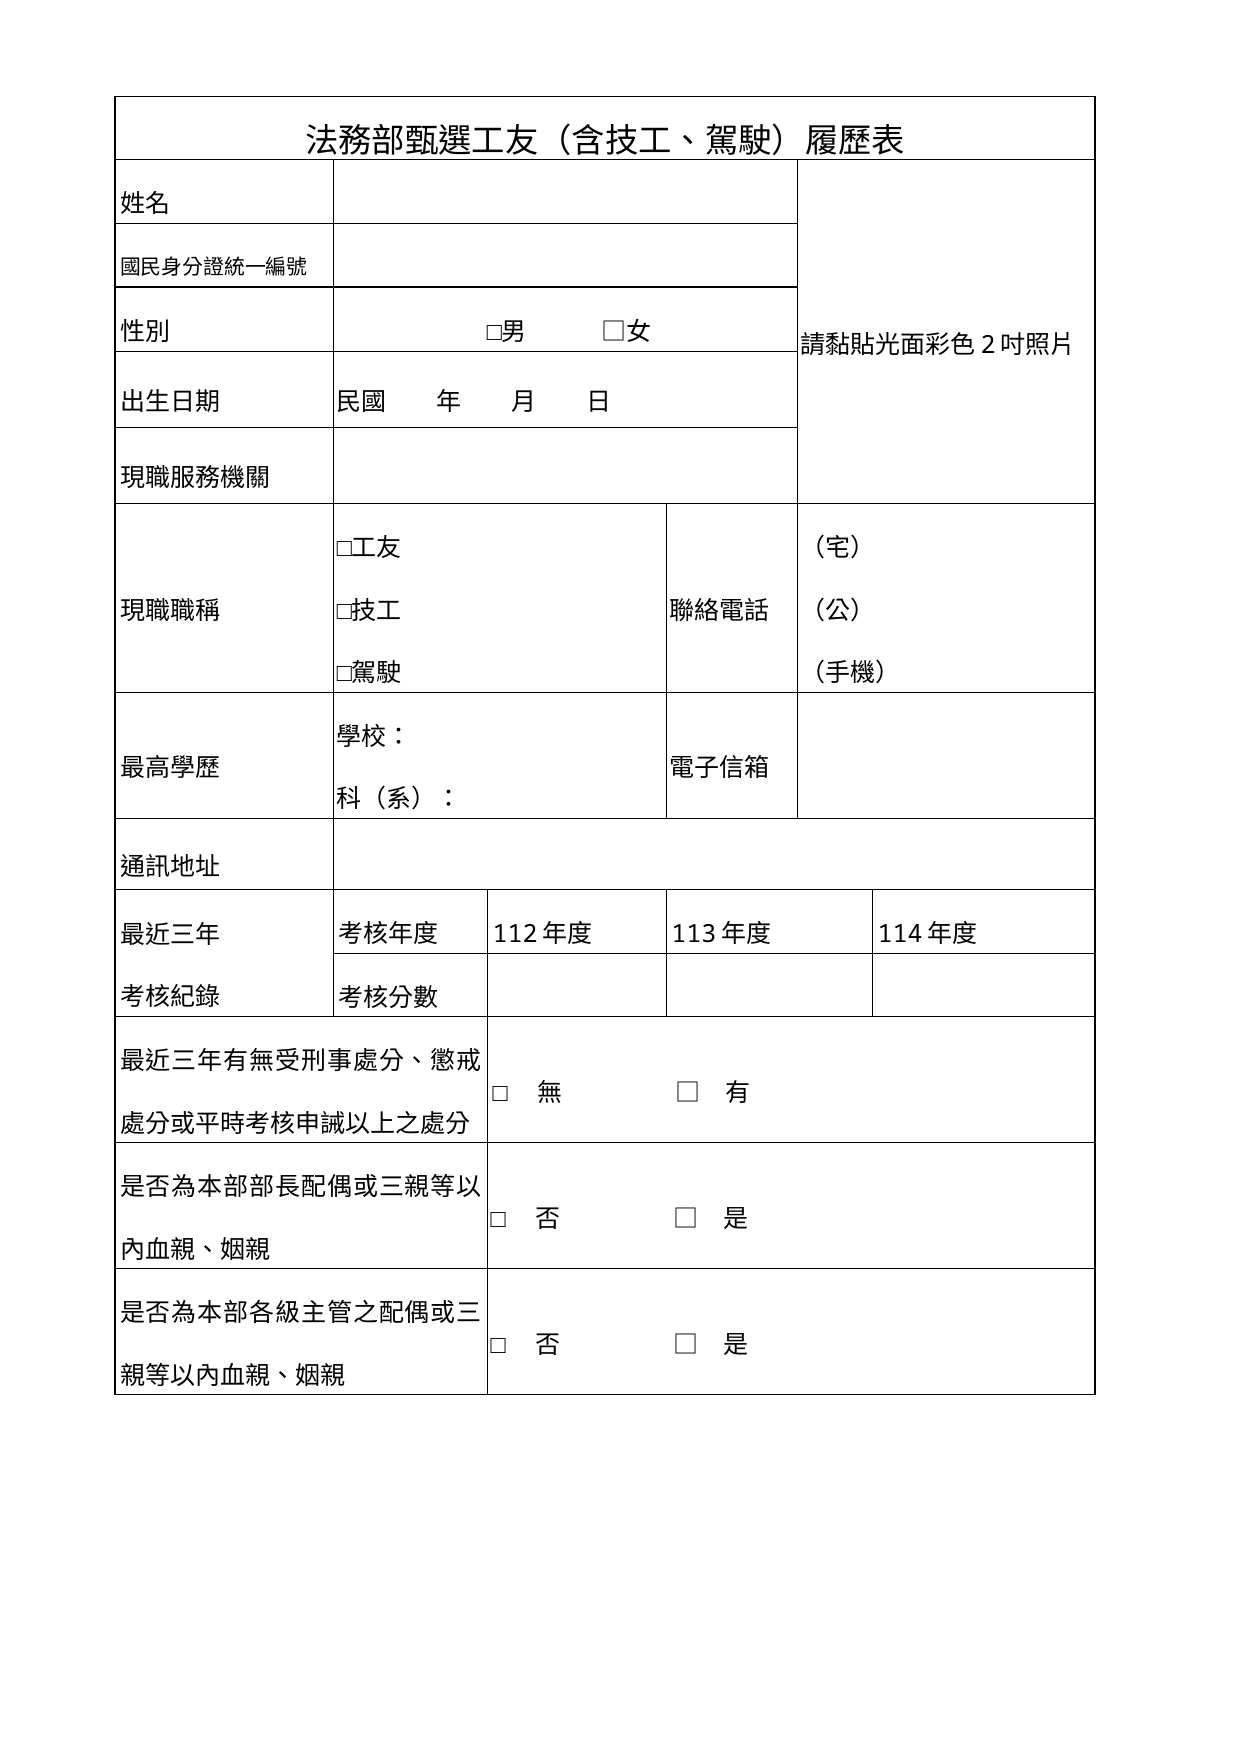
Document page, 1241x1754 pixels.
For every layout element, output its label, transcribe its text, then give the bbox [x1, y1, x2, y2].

table_cell [873, 954, 1094, 1016]
table_header 法務部甄選工友（含技工、駕駛）履歷表 [116, 97, 1094, 159]
table_cell （宅） （公） （手機） [798, 504, 1094, 692]
table_cell 是否為本部各級主管之配偶或三親等以內血親、姻親 [116, 1269, 487, 1394]
table_cell 請黏貼光面彩色2吋照片 [798, 160, 1094, 503]
table_cell 聯絡電話 [667, 504, 797, 692]
table_cell □ 無 □ 有 [488, 1017, 1094, 1142]
table_cell 電子信箱 [667, 693, 797, 818]
table_cell [334, 428, 797, 503]
table_cell □工友 □技工 □駕駛 [334, 504, 666, 692]
table_cell □男 □女 [334, 288, 797, 351]
table_cell □ 否 □ 是 [488, 1269, 1094, 1394]
table_cell [334, 224, 797, 286]
table_cell 113年度 [667, 890, 872, 953]
table_cell 最高學歷 [116, 693, 333, 818]
table_cell 現職服務機關 [116, 428, 333, 503]
table_cell [334, 160, 797, 223]
table_cell 現職職稱 [116, 504, 333, 692]
table_cell 114年度 [873, 890, 1094, 953]
table_cell 考核年度 [334, 890, 487, 953]
table_cell □ 否 □ 是 [488, 1143, 1094, 1268]
table_cell 通訊地址 [116, 819, 333, 889]
table_cell [334, 819, 1094, 889]
table_cell [488, 954, 666, 1016]
table_cell 出生日期 [116, 352, 333, 427]
table_cell [798, 693, 1094, 818]
table_cell 是否為本部部長配偶或三親等以內血親、姻親 [116, 1143, 487, 1268]
table_cell 性別 [116, 288, 333, 351]
table_cell 民國 年 月 日 [334, 352, 797, 427]
table_cell 姓名 [116, 160, 333, 223]
table_cell 最近三年有無受刑事處分、懲戒處分或平時考核申誡以上之處分 [116, 1017, 487, 1142]
table_cell 112年度 [488, 890, 666, 953]
table_cell 學校： 科（系）： [334, 693, 666, 818]
table_cell 最近三年 考核紀錄 [116, 890, 333, 1016]
table_cell [667, 954, 872, 1016]
table_cell 國民身分證統一編號 [116, 224, 333, 286]
table_cell 考核分數 [334, 954, 487, 1016]
